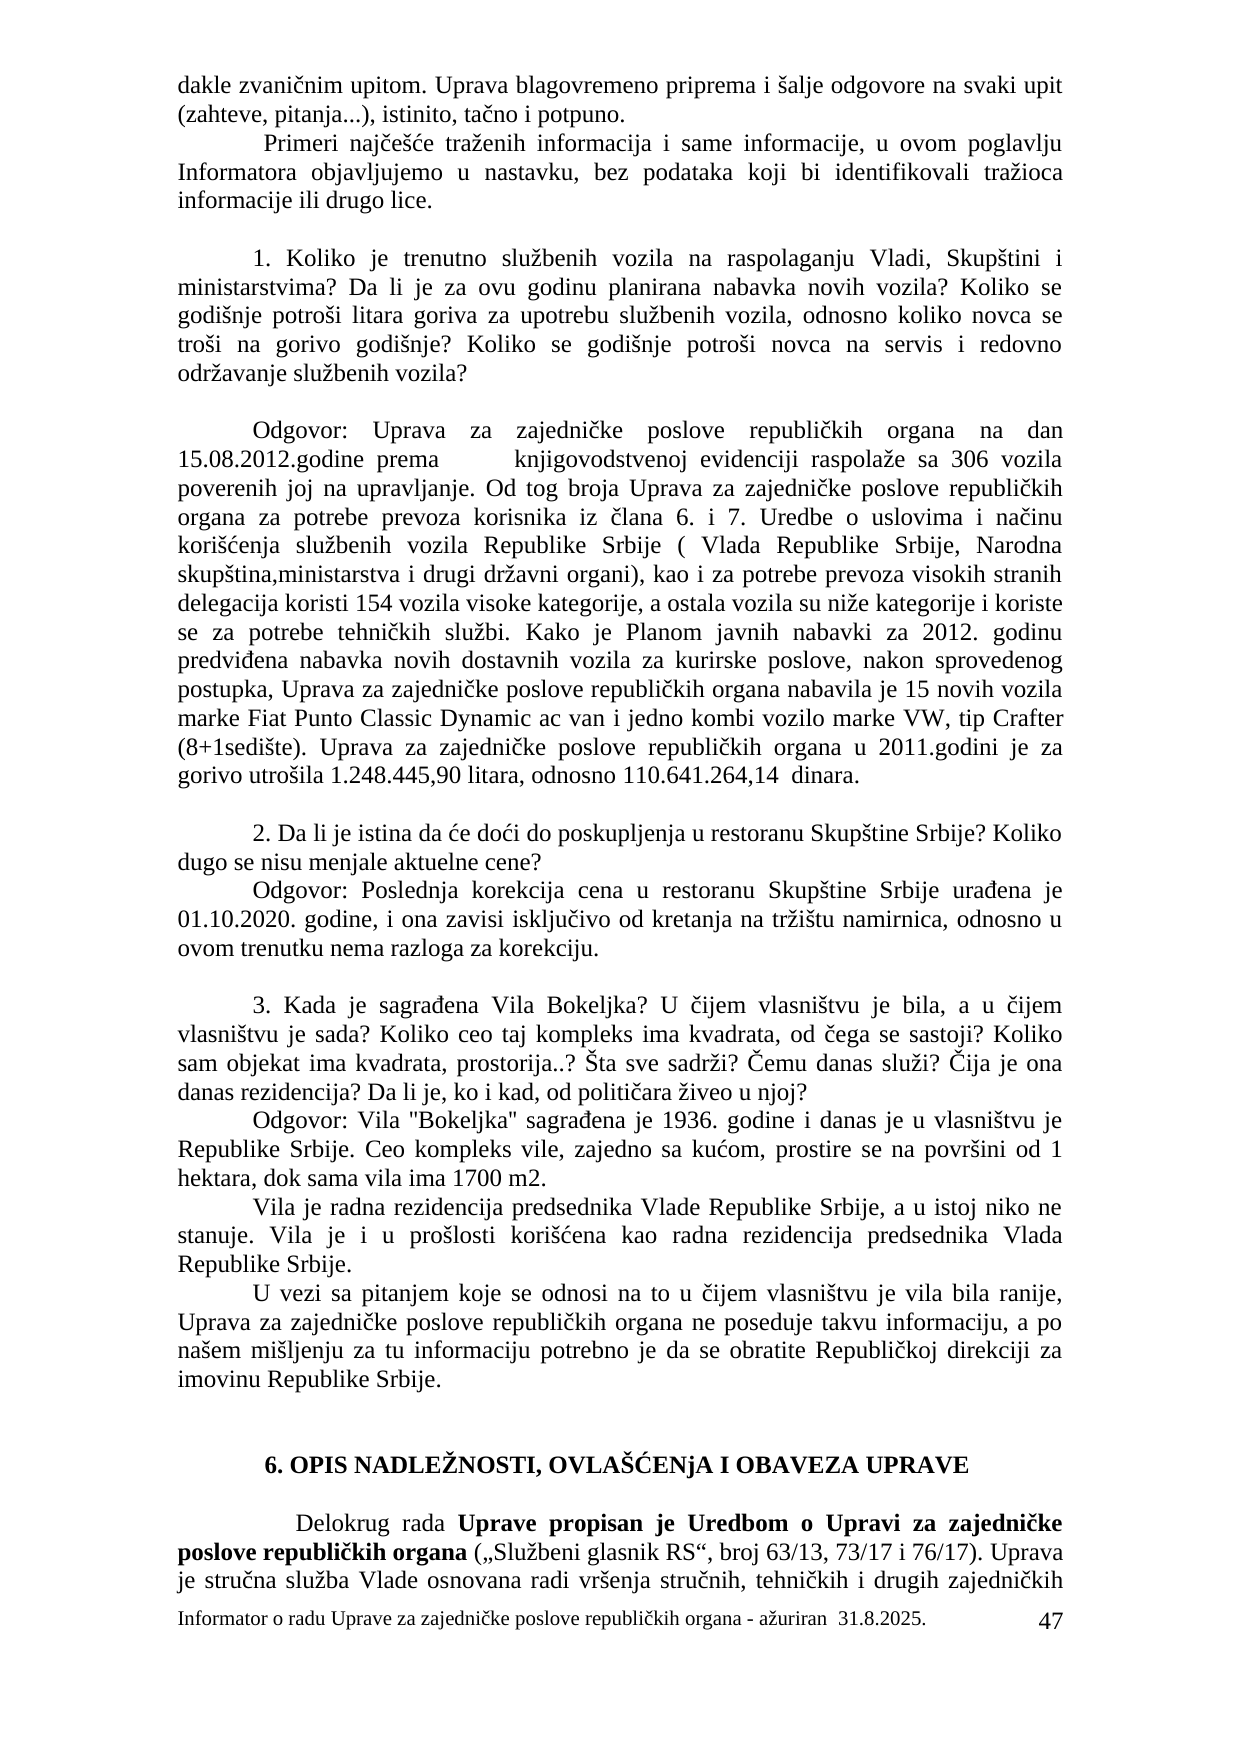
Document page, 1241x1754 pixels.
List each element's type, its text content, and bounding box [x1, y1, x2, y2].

text Primeri najčešće traženih informacija i same informacije, u ovom poglavlјu Informatora objavlјujemo u nastavku, bez podataka koji bi identifikovali tražioca informacije ili drugo lice. [177, 128, 1063, 214]
text Odgovor: Poslednja korekcija cena u restoranu Skupštine Srbije urađena je 01.10.2020. godine, i ona zavisi isklјučivo od kretanja na tržištu namirnica, odnosno u ovom trenutku nema razloga za korekciju. [177, 875, 1063, 962]
subtitle 6. OPIS NADLEŽNOSTI, OVLAŠĆENјA I OBAVEZA UPRAVE [177, 1450, 1063, 1479]
text 1. Koliko je trenutno službenih vozila na raspolaganju Vladi, Skupštini i ministarstvima? Da li je za ovu godinu planirana nabavka novih vozila? Koliko se godišnje potroši litara goriva za upotrebu službenih vozila, odnosno koliko novca se troši na gorivo godišnje? Koliko se godišnje potroši novca na servis i redovno održavanje službenih vozila? [177, 243, 1063, 387]
text U vezi sa pitanjem koje se odnosi na to u čijem vlasništvu je vila bila ranije, Uprava za zajedničke poslove republičkih organa ne poseduje takvu informaciju, a po našem mišlјenju za tu informaciju potrebno je da se obratite Republičkoj direkciji za imovinu Republike Srbije. [177, 1278, 1063, 1393]
text Odgovor: Uprava za zajedničke poslove republičkih organa na dan 15.08.2012.godine prema knjigovodstvenoj evidenciji raspolaže sa 306 vozila poverenih joj na upravlјanje. Od tog broja Uprava za zajedničke poslove republičkih organa za potrebe prevoza korisnika iz člana 6. i 7. Uredbe o uslovima i načinu korišćenja službenih vozila Republike Srbije ( Vlada Republike Srbije, Narodna skupština,ministarstva i drugi državni organi), kao i za potrebe prevoza visokih stranih delegacija koristi 154 vozila visoke kategorije, a ostala vozila su niže kategorije i koriste se za potrebe tehničkih službi. Kako je Planom javnih nabavki za 2012. godinu predviđena nabavka novih dostavnih vozila za kurirske poslove, nakon sprovedenog postupka, Uprava za zajedničke poslove republičkih organa nabavila je 15 novih vozila marke Fiat Punto Classic Dynamic ac van i jedno kombi vozilo marke VW, tip Crafter (8+1sedište). Uprava za zajedničke poslove republičkih organa u 2011.godini je za gorivo utrošila 1.248.445,90 litara, odnosno 110.641.264,14 dinara. [177, 415, 1063, 789]
text Odgovor: Vila ''Bokelјka'' sagrađena je 1936. godine i danas je u vlasništvu je Republike Srbije. Ceo kompleks vile, zajedno sa kućom, prostire se na površini od 1 hektara, dok sama vila ima 1700 m2. [177, 1105, 1063, 1192]
text Delokrug rada Uprave propisan je Uredbom o Upravi za zajedničke poslove republičkih organa („Službeni glasnik RS“, broj 63/13, 73/17 i 76/17). Uprava je stručna služba Vlade osnovana radi vršenja stručnih, tehničkih i drugih zajedničkih [177, 1508, 1063, 1594]
text 3. Kada je sagrađena Vila Bokelјka? U čijem vlasništvu je bila, a u čijem vlasništvu je sada? Koliko ceo taj kompleks ima kvadrata, od čega se sastoji? Koliko sam objekat ima kvadrata, prostorija..? Šta sve sadrži? Čemu danas služi? Čija je ona danas rezidencija? Da li je, ko i kad, od političara živeo u njoj? [177, 990, 1063, 1105]
text Vila je radna rezidencija predsednika Vlade Republike Srbije, a u istoj niko ne stanuje. Vila je i u prošlosti korišćena kao radna rezidencija predsednika Vlada Republike Srbije. [177, 1192, 1063, 1278]
text 2. Da li je istina da će doći do poskuplјenja u restoranu Skupštine Srbije? Koliko dugo se nisu menjale aktuelne cene? [177, 818, 1063, 875]
text dakle zvaničnim upitom. Uprava blagovremeno priprema i šalјe odgovore na svaki upit (zahteve, pitanja...), istinito, tačno i potpuno. [177, 70, 1063, 128]
